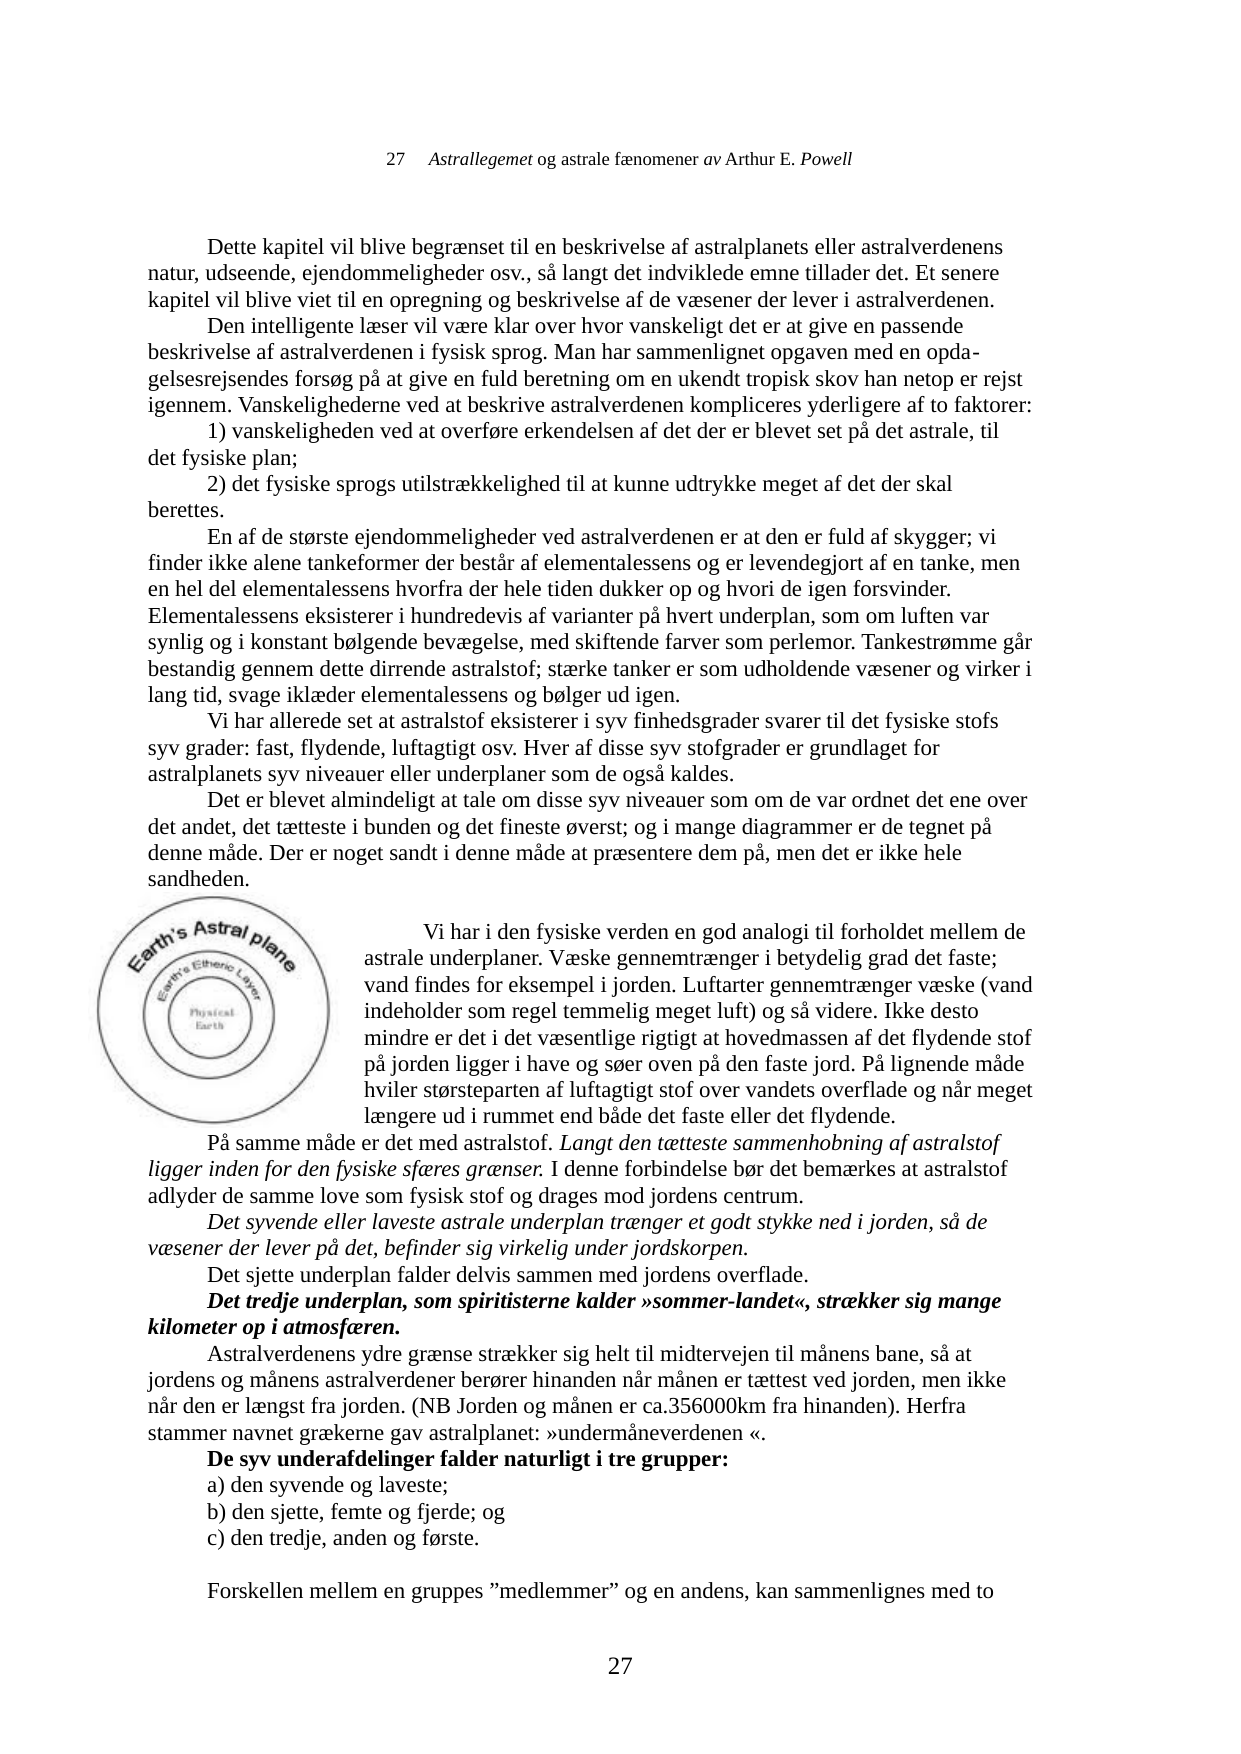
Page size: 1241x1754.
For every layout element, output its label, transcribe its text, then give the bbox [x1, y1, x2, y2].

text De syv underafdelinger falder naturligt i tre grupper: [148, 1445, 1033, 1472]
picture [88, 892, 345, 1128]
text Vi har allerede set at astralstof eksisterer i syv finhedsgrader svarer til det fysiske stofs syv grader: fast, flydende, luftagtigt osv. Hver af disse syv stofgrader er grundlaget for astralplanets syv niveauer eller underplaner som de også kaldes. [148, 707, 1033, 786]
text Dette kapitel vil blive begrænset til en beskrivelse af astralplanets eller astralverdenens natur, udseende, ejen­dommeligheder osv., så langt det indviklede emne tillader det. Et senere kapitel vil blive viet til en opregning og beskri­velse af de væsener der lever i astralverdenen. [148, 233, 1033, 312]
text Det sjette underplan falder delvis sammen med jordens overflade. [148, 1261, 1033, 1287]
text Det er blevet almindeligt at tale om disse syv niveauer som om de var ordnet det ene over det andet, det tætteste i bunden og det fineste øverst; og i mange diagrammer er de tegnet på denne måde. Der er noget sandt i denne måde at præsentere dem på, men det er ikke hele sandheden. [148, 786, 1033, 892]
text Astralverdenens ydre grænse strækker sig helt til midtervejen til månens bane, så at jordens og månens astralverde­ner berører hinanden når månen er tættest ved jorden, men ikke når den er længst fra jorden. (NB Jorden og månen er ca.356000km fra hinanden). Herfra stammer navnet grækerne gav astralplanet: »undermåneverdenen «. [148, 1340, 1033, 1445]
text Forskellen mellem en gruppes ”medlemmer” og en andens, kan sammenlignes med to [148, 1577, 1033, 1603]
text En af de største ejendommeligheder ved astralverdenen er at den er fuld af skygger; vi finder ikke alene tankeformer der består af elementalessens og er levendegjort af en tanke, men en hel del elementalessens hvorfra der hele tiden duk­ker op og hvori de igen forsvinder. Elementalessens ­eksisterer i hundredevis af varianter på hvert underplan, som om luften var synlig og i konstant bølgende bevægelse, med skiftende farver som perlemor. Tankestrømme går bestandig gennem dette dirrende astralstof; stærke tanker er som udholdende væsener og virker i lang tid, svage iklæder elementalessens og bølger ud igen. [148, 523, 1033, 707]
text Vi har i den fysiske verden en god analogi til forholdet mellem de astrale underplaner. Væske gennemtrænger i betydelig grad det faste; vand findes for eksempel i jorden. Luftarter gennemtrænger væske (vand indeholder som regel temmelig meget luft) og så videre. Ikke desto mindre er det i det væsentlige rigtigt at hovedmassen af det flydende stof på jorden ligger i have og søer oven på den faste jord. På lignende måde hviler størsteparten af luftagtigt stof over vandets overflade og når meget længere ud i rummet end både det faste eller det flydende. [148, 918, 1033, 1129]
text a) den syvende og laveste; [148, 1472, 1033, 1498]
text 1) vanskeligheden ved at overføre erken­delsen af det der er blevet set på det astrale, til det fysiske plan; [148, 417, 1033, 470]
text På samme måde er det med astralstof. Langt den tætteste sammenhobning af astralstof ligger inden for den fysiske sfæres grænser. I denne forbindelse bør det bemærkes at astralstof adlyder de samme love som fysisk stof og drages mod jordens centrum. [148, 1129, 1033, 1208]
text 2) det fysiske sprogs utilstrækkelighed til at kunne udtrykke meget af det der skal berettes. [148, 470, 1033, 523]
text Det syvende eller laveste astrale underplan trænger et godt stykke ned i jorden, så de væsener der lever på det, befinder sig virkelig under jordskorpen. [148, 1208, 1033, 1261]
text Den intelligente læser vil være klar over hvor vanskeligt det er at give en passende beskrivelse af astralverdenen i fysisk sprog. Man har sammenlignet opgaven med en opda­gelsesrejsendes forsøg på at give en fuld beretning om en ukendt tropisk skov han netop er rejst igennem. Vanskelig­hederne ved at beskrive astralverdenen kompliceres yderli­gere af to faktorer: [148, 312, 1033, 417]
text c) den tredje, anden og første. [148, 1524, 1033, 1551]
text b) den sjette, femte og fjerde; og [148, 1498, 1033, 1524]
text Det tredje underplan, som spiritisterne kalder »sommer-landet«, strækker sig mange kilometer op i atmosfæren. [148, 1287, 1033, 1340]
